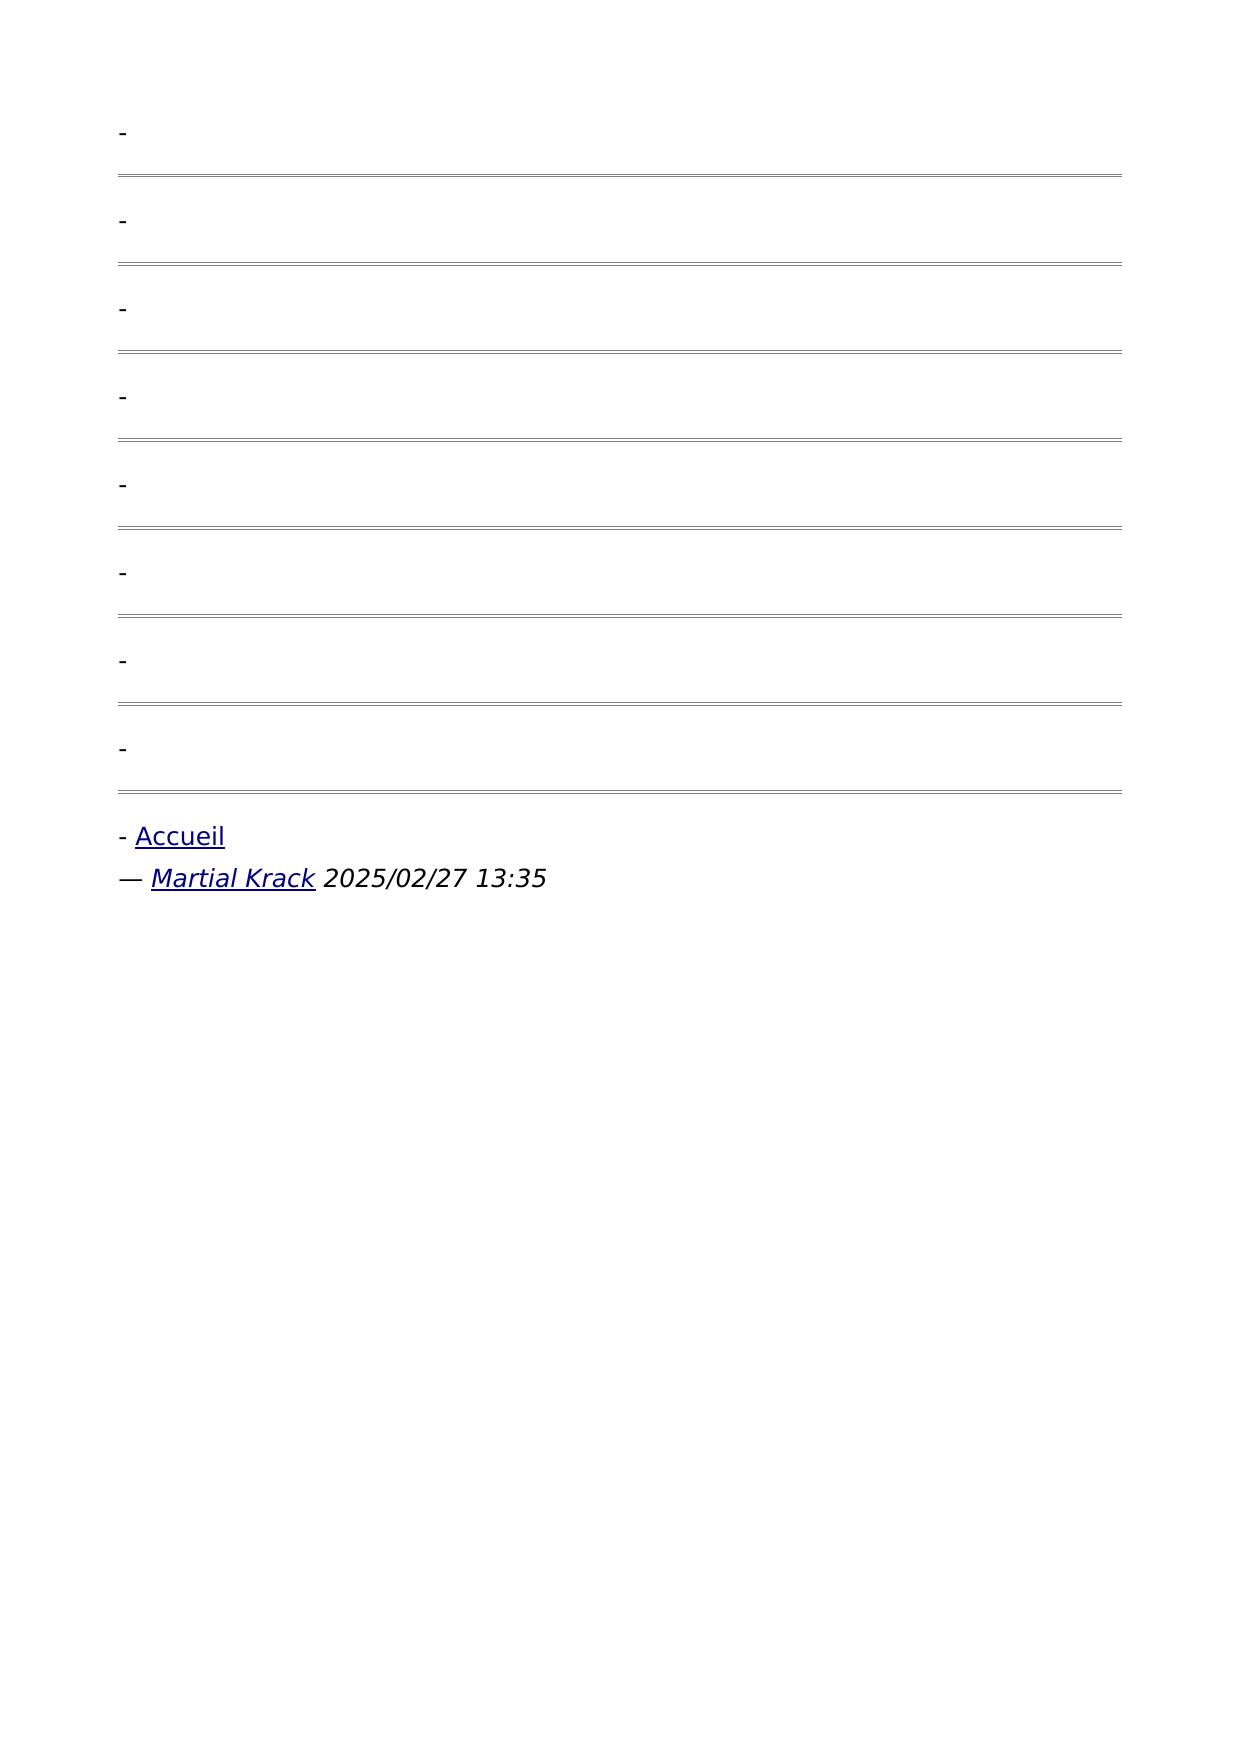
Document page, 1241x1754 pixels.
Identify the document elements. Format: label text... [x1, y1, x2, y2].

text - [118, 470, 1122, 499]
text - [118, 734, 1122, 763]
text - Accueil [118, 822, 1122, 851]
text — Martial Krack 2025/02/27 13:35 [118, 864, 1122, 893]
text - [118, 206, 1122, 235]
text - [118, 118, 1122, 147]
text - [118, 382, 1122, 411]
text - [118, 558, 1122, 587]
text - [118, 646, 1122, 675]
text - [118, 294, 1122, 323]
